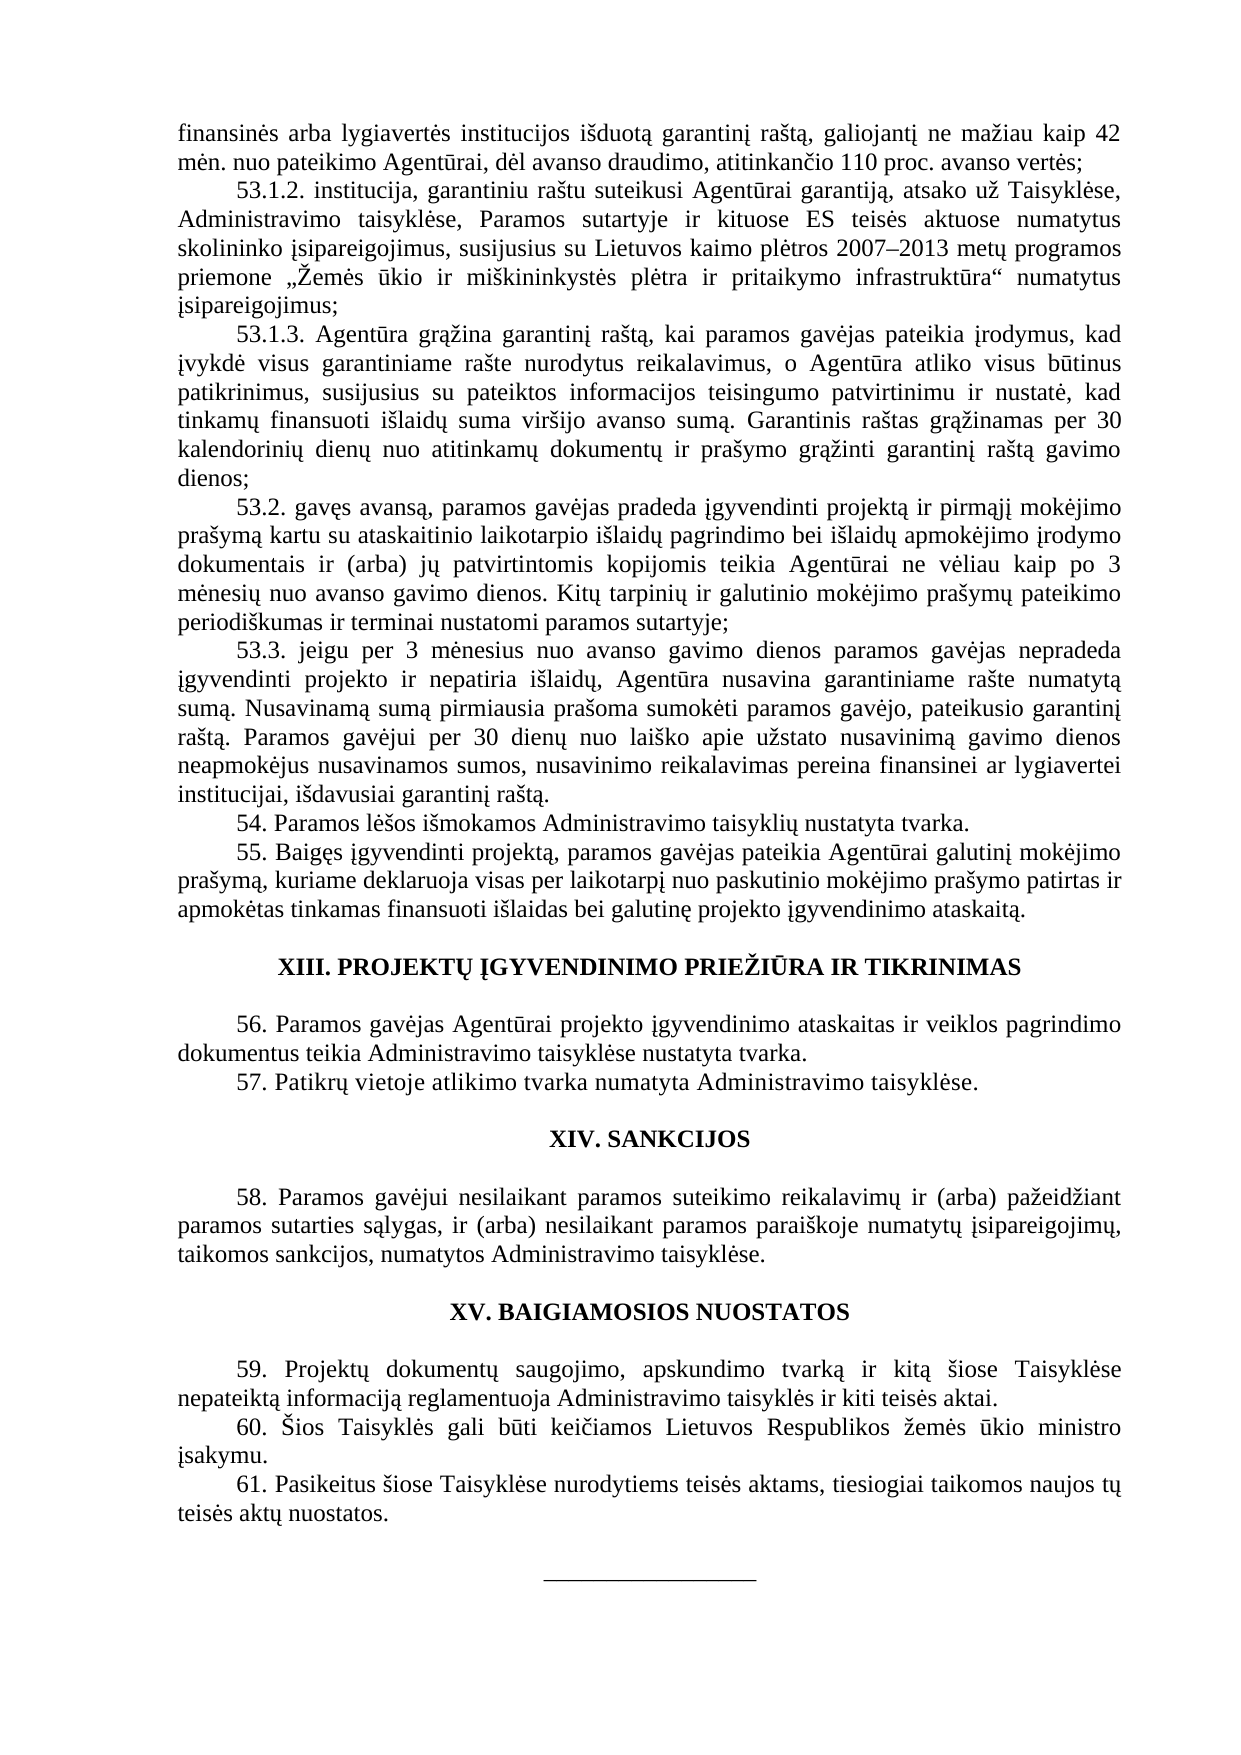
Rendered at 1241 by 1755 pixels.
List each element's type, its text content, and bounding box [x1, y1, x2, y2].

text 57. Patikrų vietoje atlikimo tvarka numatyta Administravimo taisyklėse. [177, 1067, 1122, 1096]
text 53.1.3. Agentūra grąžina garantinį raštą, kai paramos gavėjas pateikia įrodymus, kad įvykdė visus garantiniame rašte nurodytus reikalavimus, o Agentūra atliko visus būtinus patikrinimus, susijusius su pateiktos informacijos teisingumo patvirtinimu ir nustatė, kad tinkamų finansuoti išlaidų suma viršijo avanso sumą. Garantinis raštas grąžinamas per 30 kalendorinių dienų nuo atitinkamų dokumentų ir prašymo grąžinti garantinį raštą gavimo dienos; [177, 319, 1122, 492]
text 61. Pasikeitus šiose Taisyklėse nurodytiems teisės aktams, tiesiogiai taikomos naujos tų teisės aktų nuostatos. [177, 1469, 1122, 1527]
text 55. Baigęs įgyvendinti projektą, paramos gavėjas pateikia Agentūrai galutinį mokėjimo prašymą, kuriame deklaruoja visas per laikotarpį nuo paskutinio mokėjimo prašymo patirtas ir apmokėtas tinkamas finansuoti išlaidas bei galutinę projekto įgyvendinimo ataskaitą. [177, 837, 1122, 923]
text 54. Paramos lėšos išmokamos Administravimo taisyklių nustatyta tvarka. [177, 808, 1122, 837]
text 59. Projektų dokumentų saugojimo, apskundimo tvarką ir kitą šiose Taisyklėse nepateiktą informaciją reglamentuoja Administravimo taisyklės ir kiti teisės aktai. [177, 1354, 1122, 1412]
text XIII. PROJEKTŲ ĮGYVENDINIMO PRIEŽIŪRA IR TIKRINIMAS [177, 952, 1122, 981]
text 53.3. jeigu per 3 mėnesius nuo avanso gavimo dienos paramos gavėjas nepradeda įgyvendinti projekto ir nepatiria išlaidų, Agentūra nusavina garantiniame rašte numatytą sumą. Nusavinamą sumą pirmiausia prašoma sumokėti paramos gavėjo, pateikusio garantinį raštą. Paramos gavėjui per 30 dienų nuo laiško apie užstato nusavinimą gavimo dienos neapmokėjus nusavinamos sumos, nusavinimo reikalavimas pereina finansinei ar lygiavertei institucijai, išdavusiai garantinį raštą. [177, 636, 1122, 808]
text 60. Šios Taisyklės gali būti keičiamos Lietuvos Respublikos žemės ūkio ministro įsakymu. [177, 1412, 1122, 1469]
text 53.1.2. institucija, garantiniu raštu suteikusi Agentūrai garantiją, atsako už Taisyklėse, Administravimo taisyklėse, Paramos sutartyje ir kituose ES teisės aktuose numatytus skolininko įsipareigojimus, susijusius su Lietuvos kaimo plėtros 2007–2013 metų programos priemone „Žemės ūkio ir miškininkystės plėtra ir pritaikymo infrastruktūra“ numatytus įsipareigojimus; [177, 176, 1122, 319]
text finansinės arba lygiavertės institucijos išduotą garantinį raštą, galiojantį ne mažiau kaip 42 mėn. nuo pateikimo Agentūrai, dėl avanso draudimo, atitinkančio 110 proc. avanso vertės; [177, 118, 1122, 176]
text 58. Paramos gavėjui nesilaikant paramos suteikimo reikalavimų ir (arba) pažeidžiant paramos sutarties sąlygas, ir (arba) nesilaikant paramos paraiškoje numatytų įsipareigojimų, taikomos sankcijos, numatytos Administravimo taisyklėse. [177, 1182, 1122, 1268]
text XIV. SANKCIJOS [177, 1124, 1122, 1153]
text 53.2. gavęs avansą, paramos gavėjas pradeda įgyvendinti projektą ir pirmąjį mokėjimo prašymą kartu su ataskaitinio laikotarpio išlaidų pagrindimo bei išlaidų apmokėjimo įrodymo dokumentais ir (arba) jų patvirtintomis kopijomis teikia Agentūrai ne vėliau kaip po 3 mėnesių nuo avanso gavimo dienos. Kitų tarpinių ir galutinio mokėjimo prašymų pateikimo periodiškumas ir terminai nustatomi paramos sutartyje; [177, 492, 1122, 636]
text 56. Paramos gavėjas Agentūrai projekto įgyvendinimo ataskaitas ir veiklos pagrindimo dokumentus teikia Administravimo taisyklėse nustatyta tvarka. [177, 1009, 1122, 1067]
text _________________ [177, 1556, 1122, 1584]
text XV. BAIGIAMOSIOS NUOSTATOS [177, 1297, 1122, 1326]
